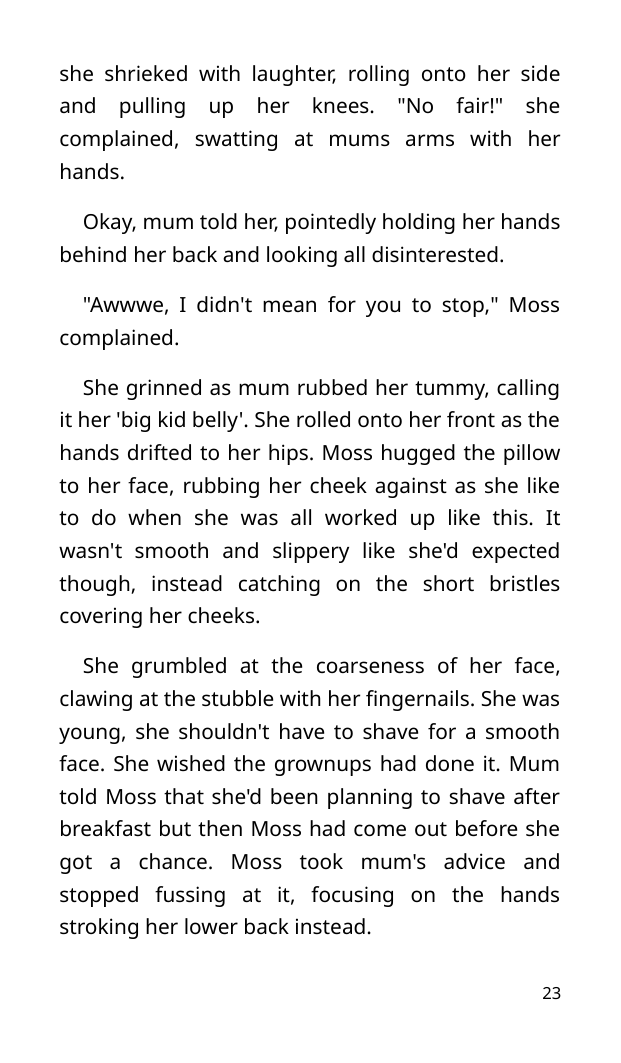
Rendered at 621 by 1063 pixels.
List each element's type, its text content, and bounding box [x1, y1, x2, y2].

text She grinned as mum rubbed her tummy, calling it her 'big kid belly'. She rolled onto her front as the hands drifted to her hips. Moss hugged the pillow to her face, rubbing her cheek against as she like to do when she was all worked up like this. It wasn't smooth and slippery like she'd expected though, instead catching on the short bristles covering her cheeks. [59, 373, 561, 630]
text She grumbled at the coarseness of her face, clawing at the stubble with her fingernails. She was young, she shouldn't have to shave for a smooth face. She wished the grownups had done it. Mum told Moss that she'd been planning to shave after breakfast but then Moss had come out before she got a chance. Moss took mum's advice and stopped fussing at it, focusing on the hands stroking her lower back instead. [59, 652, 561, 941]
text Okay, mum told her, pointedly holding her hands behind her back and looking all disinterested. [59, 207, 561, 268]
text "Awwwe, I didn't mean for you to stop," Moss complained. [59, 290, 561, 351]
text she shrieked with laughter, rolling onto her side and pulling up her knees. "No fair!" she complained, swatting at mums arms with her hands. [59, 59, 561, 185]
